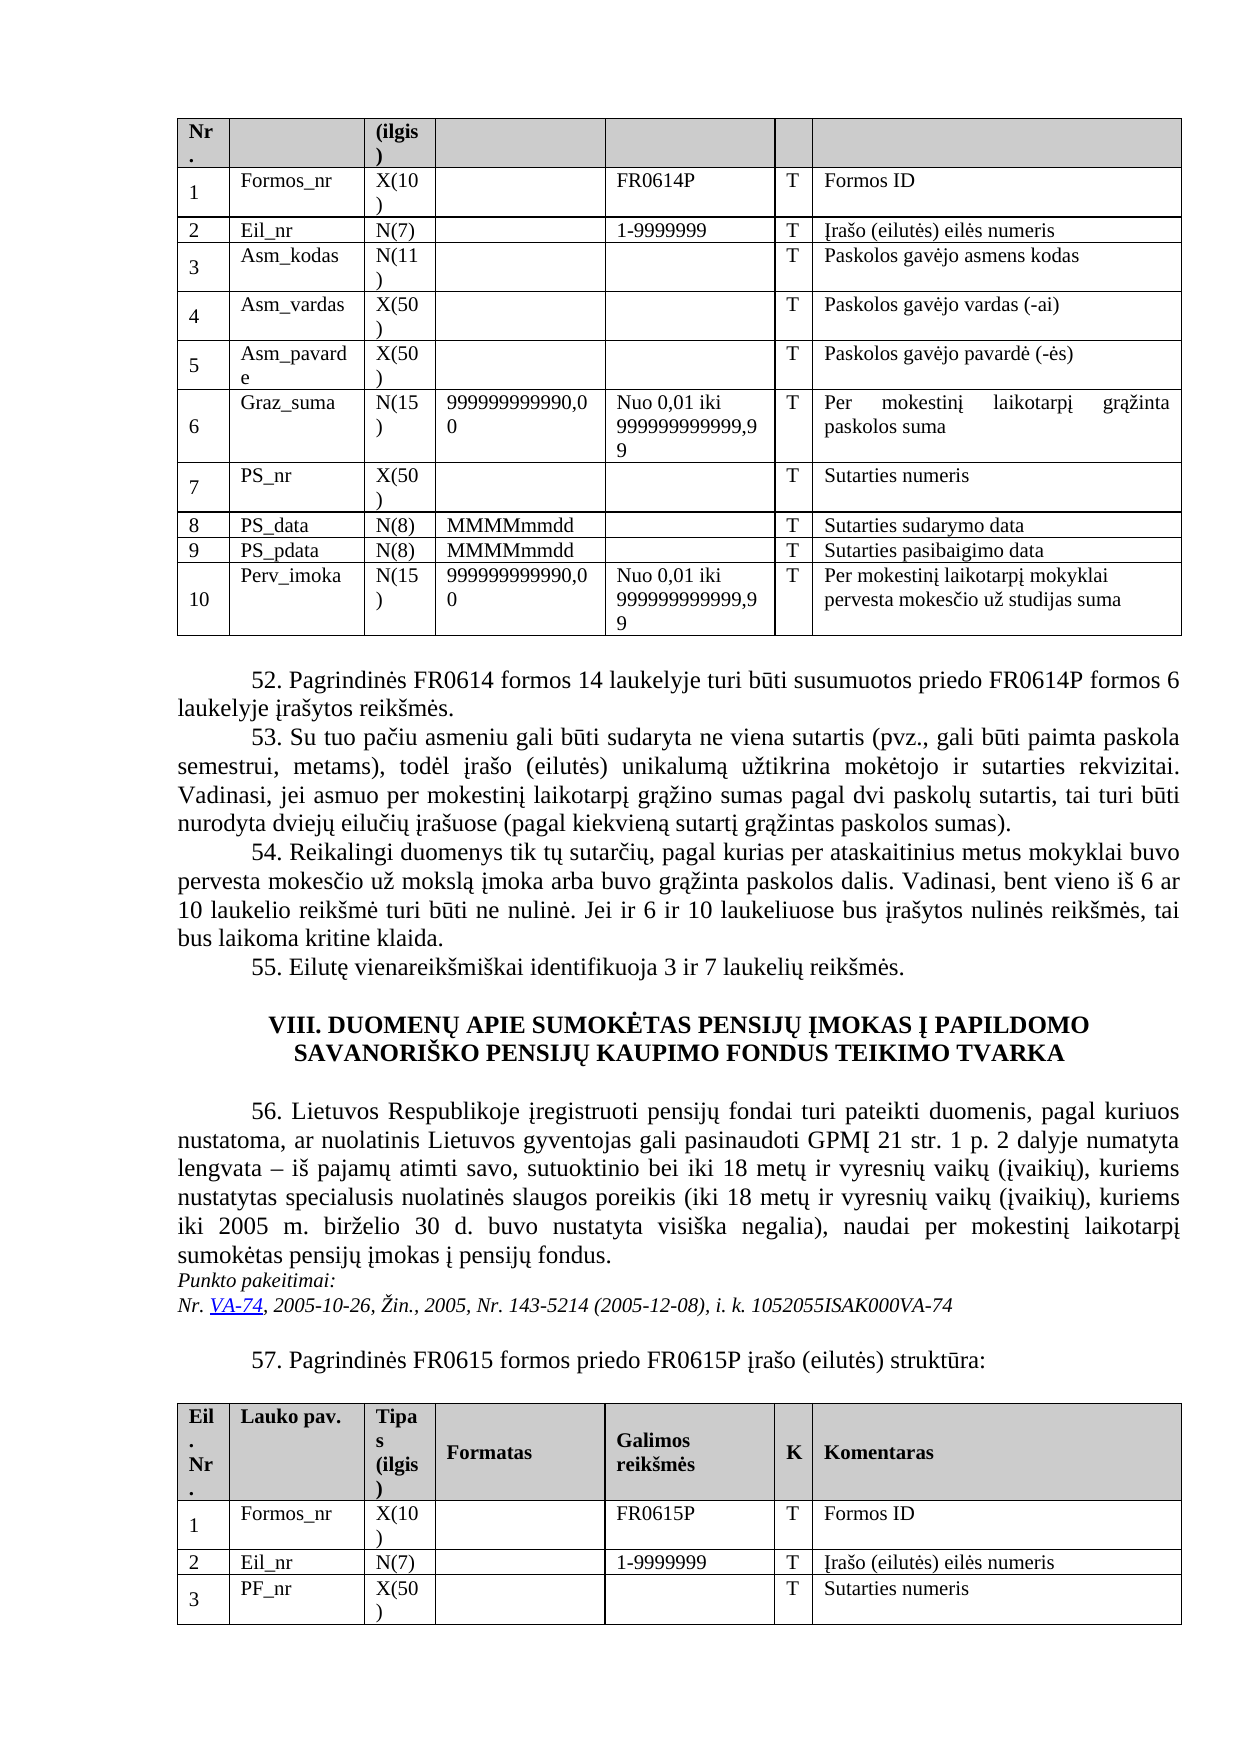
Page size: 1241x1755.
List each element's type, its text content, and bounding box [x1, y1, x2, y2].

table_cell [606, 513, 774, 537]
table_cell Sutarties sudarymo data [813, 513, 1181, 537]
table_cell X(10) [365, 1501, 435, 1549]
text 57. Pagrindinės FR0615 formos priedo FR0615P įrašo (eilutės) struktūra: [177, 1345, 1181, 1374]
table_cell Per mokestinį laikotarpį mokyklai pervesta mokesčio už studijas suma [813, 563, 1181, 635]
table_cell N(11) [365, 243, 435, 291]
table_cell [606, 341, 774, 389]
table_cell X(50) [365, 1575, 435, 1623]
table_cell T [775, 1550, 812, 1574]
table_header Nr. [178, 119, 229, 167]
table_cell T [776, 292, 812, 340]
table_cell [436, 1550, 604, 1574]
text 56. Lietuvos Respublikoje įregistruoti pensijų fondai turi pateikti duomenis, pagal kuriuos nustatoma, ar nuolatinis Lietuvos gyventojas gali pasinaudoti GPMĮ 21 str. 1 p. 2 dalyje numatyta lengvata – iš pajamų atimti savo, sutuoktinio bei iki 18 metų ir vyresnių vaikų (įvaikių), kuriems nustatytas specialusis nuolatinės slaugos poreikis (iki 18 metų ir vyresnių vaikų (įvaikių), kuriems iki 2005 m. birželio 30 d. buvo nustatyta visiška negalia), naudai per mokestinį laikotarpį sumokėtas pensijų įmokas į pensijų fondus. [177, 1096, 1181, 1268]
table_cell Nuo 0,01 iki 999999999999,99 [606, 563, 774, 635]
table_cell T [776, 341, 812, 389]
table_cell 999999999990,00 [436, 563, 605, 635]
table_cell PF_nr [230, 1575, 364, 1623]
table_cell [436, 168, 605, 216]
table_cell [606, 1575, 774, 1623]
table_cell Formos ID [813, 168, 1181, 216]
table_cell 6 [178, 390, 229, 462]
table_cell Formos ID [813, 1501, 1181, 1549]
text 55. Eilutę vienareikšmiškai identifikuoja 3 ir 7 laukelių reikšmės. [177, 952, 1181, 981]
table_cell 2 [178, 1550, 229, 1574]
table_cell 4 [178, 292, 229, 340]
table_cell Formos_nr [230, 168, 364, 216]
table_cell N(15) [365, 563, 435, 635]
table_cell 5 [178, 341, 229, 389]
table_cell Sutarties numeris [813, 1575, 1181, 1623]
table_cell X(10) [365, 168, 435, 216]
table_header [776, 119, 812, 167]
table_cell X(50) [365, 463, 435, 511]
table_cell T [775, 1575, 812, 1623]
table_cell Įrašo (eilutės) eilės numeris [813, 218, 1181, 242]
table_header Eil. Nr. [178, 1404, 229, 1500]
table_header K [775, 1404, 812, 1500]
table_cell T [776, 390, 812, 462]
table_cell T [775, 1501, 812, 1549]
table_cell Asm_kodas [230, 243, 364, 291]
table_cell T [776, 538, 812, 562]
table_cell Paskolos gavėjo asmens kodas [813, 243, 1181, 291]
table_cell MMMMmmdd [436, 538, 605, 562]
text Punkto pakeitimai: [177, 1268, 1181, 1292]
table_header [606, 119, 774, 167]
table_cell 2 [178, 218, 229, 242]
table_cell N(7) [365, 1550, 435, 1574]
table_cell Graz_suma [230, 390, 364, 462]
table_header [813, 119, 1181, 167]
table_cell 9 [178, 538, 229, 562]
table_cell [436, 292, 605, 340]
table_header Lauko pav. [230, 1404, 364, 1500]
text 53. Su tuo pačiu asmeniu gali būti sudaryta ne viena sutartis (pvz., gali būti paimta paskola semestrui, metams), todėl įrašo (eilutės) unikalumą užtikrina mokėtojo ir sutarties rekvizitai. Vadinasi, jei asmuo per mokestinį laikotarpį grąžino sumas pagal dvi paskolų sutartis, tai turi būti nurodyta dviejų eilučių įrašuose (pagal kiekvieną sutartį grąžintas paskolos sumas). [177, 722, 1181, 837]
table_cell [436, 463, 605, 511]
text VIII. duomenų apie sumokėtas pensijų įmokas į PAPILDOMO SAVANORIŠKO pensijų KAUPIMO fondus teikimo tvarka [177, 1010, 1181, 1067]
table_cell 1 [178, 1501, 229, 1549]
table_cell [606, 538, 774, 562]
table_cell 3 [178, 1575, 229, 1623]
table_cell [436, 1501, 604, 1549]
table_cell [606, 463, 774, 511]
table_cell Asm_vardas [230, 292, 364, 340]
text 52. Pagrindinės FR0614 formos 14 laukelyje turi būti susumuotos priedo FR0614P formos 6 laukelyje įrašytos reikšmės. [177, 665, 1181, 722]
table_cell Paskolos gavėjo vardas (-ai) [813, 292, 1181, 340]
table_cell N(15) [365, 390, 435, 462]
table_cell 8 [178, 513, 229, 537]
table_cell PS_nr [230, 463, 364, 511]
table_cell T [776, 168, 812, 216]
table_header Tipas (ilgis) [365, 1404, 435, 1500]
table_cell 3 [178, 243, 229, 291]
table_cell T [776, 243, 812, 291]
table_cell [436, 341, 605, 389]
table_cell [606, 292, 774, 340]
table_cell N(7) [365, 218, 435, 242]
table_header [436, 119, 605, 167]
table_cell Eil_nr [230, 1550, 364, 1574]
table_cell FR0614P [606, 168, 774, 216]
table_cell PS_pdata [230, 538, 364, 562]
table_cell FR0615P [606, 1501, 774, 1549]
table_header Formatas [436, 1404, 604, 1500]
text Nr. VA-74, 2005-10-26, Žin., 2005, Nr. 143-5214 (2005-12-08), i. k. 1052055ISAK000VA-74 [177, 1292, 1181, 1317]
table_cell MMMMmmdd [436, 513, 605, 537]
table_cell T [776, 218, 812, 242]
table_cell Įrašo (eilutės) eilės numeris [813, 1550, 1181, 1574]
table_header (ilgis) [365, 119, 435, 167]
table_cell T [776, 563, 812, 635]
table_cell 1-9999999 [606, 218, 774, 242]
table_cell [606, 243, 774, 291]
table_cell Eil_nr [230, 218, 364, 242]
table_header [230, 119, 364, 167]
table_cell N(8) [365, 513, 435, 537]
table_cell [436, 243, 605, 291]
table_cell Paskolos gavėjo pavardė (-ės) [813, 341, 1181, 389]
table_header Galimos reikšmės [606, 1404, 774, 1500]
table_cell 10 [178, 563, 229, 635]
table_cell Asm_pavarde [230, 341, 364, 389]
table_cell PS_data [230, 513, 364, 537]
table_cell 999999999990,00 [436, 390, 605, 462]
table_cell Per mokestinį laikotarpį grąžinta paskolos suma [813, 390, 1181, 462]
table_cell X(50) [365, 341, 435, 389]
table_cell [436, 218, 605, 242]
table_cell Nuo 0,01 iki 999999999999,99 [606, 390, 774, 462]
table_cell Formos_nr [230, 1501, 364, 1549]
table_cell 7 [178, 463, 229, 511]
table_cell X(50) [365, 292, 435, 340]
table_cell Sutarties numeris [813, 463, 1181, 511]
table_cell Sutarties pasibaigimo data [813, 538, 1181, 562]
table_header Komentaras [813, 1404, 1181, 1500]
table_cell T [776, 513, 812, 537]
table_cell [436, 1575, 604, 1623]
table_cell N(8) [365, 538, 435, 562]
table_cell T [776, 463, 812, 511]
text 54. Reikalingi duomenys tik tų sutarčių, pagal kurias per ataskaitinius metus mokyklai buvo pervesta mokesčio už mokslą įmoka arba buvo grąžinta paskolos dalis. Vadinasi, bent vieno iš 6 ar 10 laukelio reikšmė turi būti ne nulinė. Jei ir 6 ir 10 laukeliuose bus įrašytos nulinės reikšmės, tai bus laikoma kritine klaida. [177, 837, 1181, 952]
table_cell Perv_imoka [230, 563, 364, 635]
table_cell 1-9999999 [606, 1550, 774, 1574]
table_cell 1 [178, 168, 229, 216]
